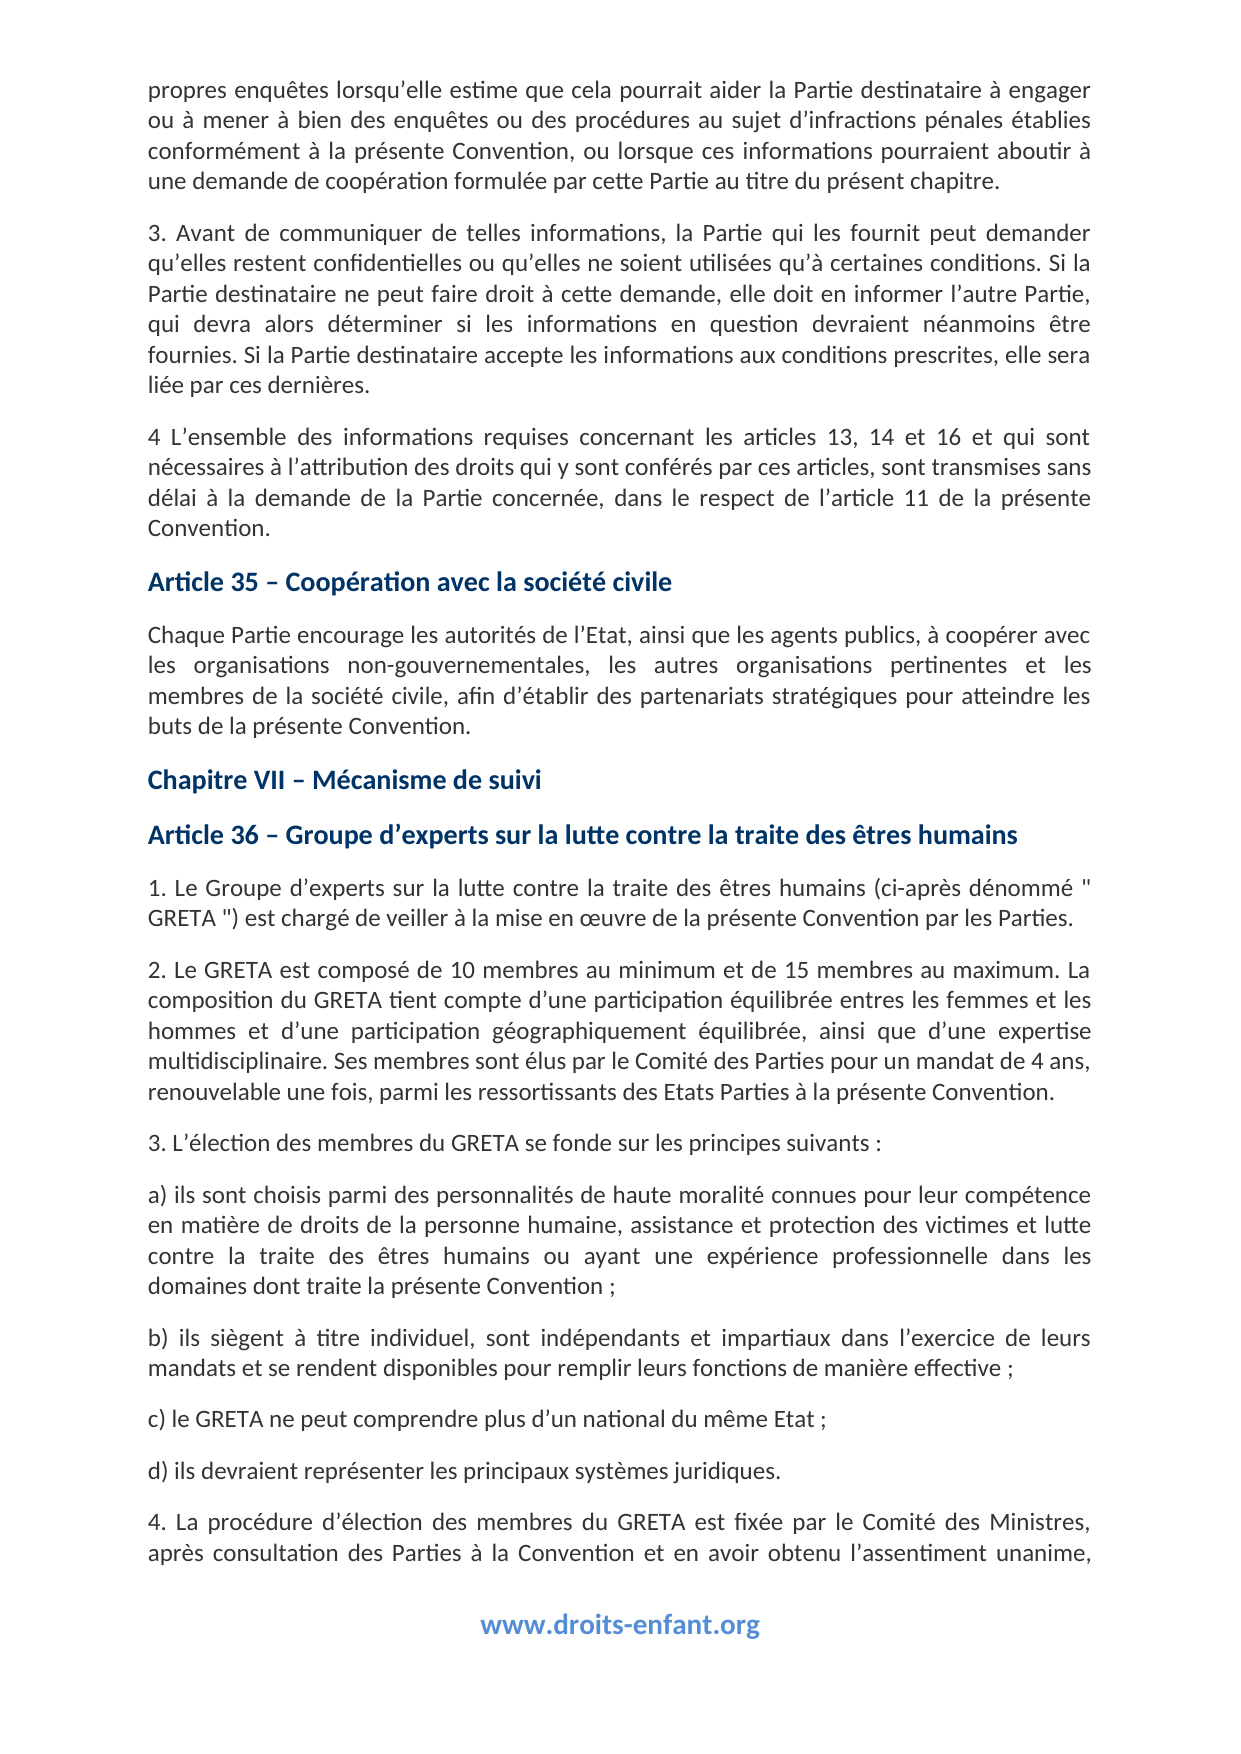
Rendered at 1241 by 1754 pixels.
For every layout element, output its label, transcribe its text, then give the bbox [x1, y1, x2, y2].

text 1. Le Groupe d’experts sur la lutte contre la traite des êtres humains (ci-après dénommé " GRETA ") est chargé de veiller à la mise en œuvre de la présente Convention par les Parties. [148, 872, 1093, 933]
text Article 35 – Coopération avec la société civile [148, 563, 1093, 598]
text a) ils sont choisis parmi des personnalités de haute moralité connues pour leur compétence en matière de droits de la personne humaine, assistance et protection des victimes et lutte contre la traite des êtres humains ou ayant une expérience professionnelle dans les domaines dont traite la présente Convention ; [148, 1179, 1093, 1301]
text Chaque Partie encourage les autorités de l’Etat, ainsi que les agents publics, à coopérer avec les organisations non-gouvernementales, les autres organisations pertinentes et les membres de la société civile, afin d’établir des partenariats stratégiques pour atteindre les buts de la présente Convention. [148, 619, 1093, 741]
text 3. Avant de communiquer de telles informations, la Partie qui les fournit peut demander qu’elles restent confidentielles ou qu’elles ne soient utilisées qu’à certaines conditions. Si la Partie destinataire ne peut faire droit à cette demande, elle doit en informer l’autre Partie, qui devra alors déterminer si les informations en question devraient néanmoins être fournies. Si la Partie destinataire accepte les informations aux conditions prescrites, elle sera liée par ces dernières. [148, 217, 1093, 400]
text Chapitre VII – Mécanisme de suivi [148, 762, 1093, 796]
text Article 36 – Groupe d’experts sur la lutte contre la traite des êtres humains [148, 817, 1093, 851]
text 2. Le GRETA est composé de 10 membres au minimum et de 15 membres au maximum. La composition du GRETA tient compte d’une participation équilibrée entres les femmes et les hommes et d’une participation géographiquement équilibrée, ainsi que d’une expertise multidisciplinaire. Ses membres sont élus par le Comité des Parties pour un mandat de 4 ans, renouvelable une fois, parmi les ressortissants des Etats Parties à la présente Convention. [148, 954, 1093, 1107]
text propres enquêtes lorsqu’elle estime que cela pourrait aider la Partie destinataire à engager ou à mener à bien des enquêtes ou des procédures au sujet d’infractions pénales établies conformément à la présente Convention, ou lorsque ces informations pourraient aboutir à une demande de coopération formulée par cette Partie au titre du présent chapitre. [148, 74, 1093, 196]
text c) le GRETA ne peut comprendre plus d’un national du même Etat ; [148, 1403, 1093, 1434]
text 3. L’élection des membres du GRETA se fonde sur les principes suivants : [148, 1127, 1093, 1158]
text d) ils devraient représenter les principaux systèmes juridiques. [148, 1455, 1093, 1485]
text b) ils siègent à titre individuel, sont indépendants et impartiaux dans l’exercice de leurs mandats et se rendent disponibles pour remplir leurs fonctions de manière effective ; [148, 1322, 1093, 1383]
text 4 L’ensemble des informations requises concernant les articles 13, 14 et 16 et qui sont nécessaires à l’attribution des droits qui y sont conférés par ces articles, sont transmises sans délai à la demande de la Partie concernée, dans le respect de l’article 11 de la présente Convention. [148, 421, 1093, 543]
text 4. La procédure d’élection des membres du GRETA est fixée par le Comité des Ministres, après consultation des Parties à la Convention et en avoir obtenu l’assentiment unanime, [148, 1506, 1093, 1567]
